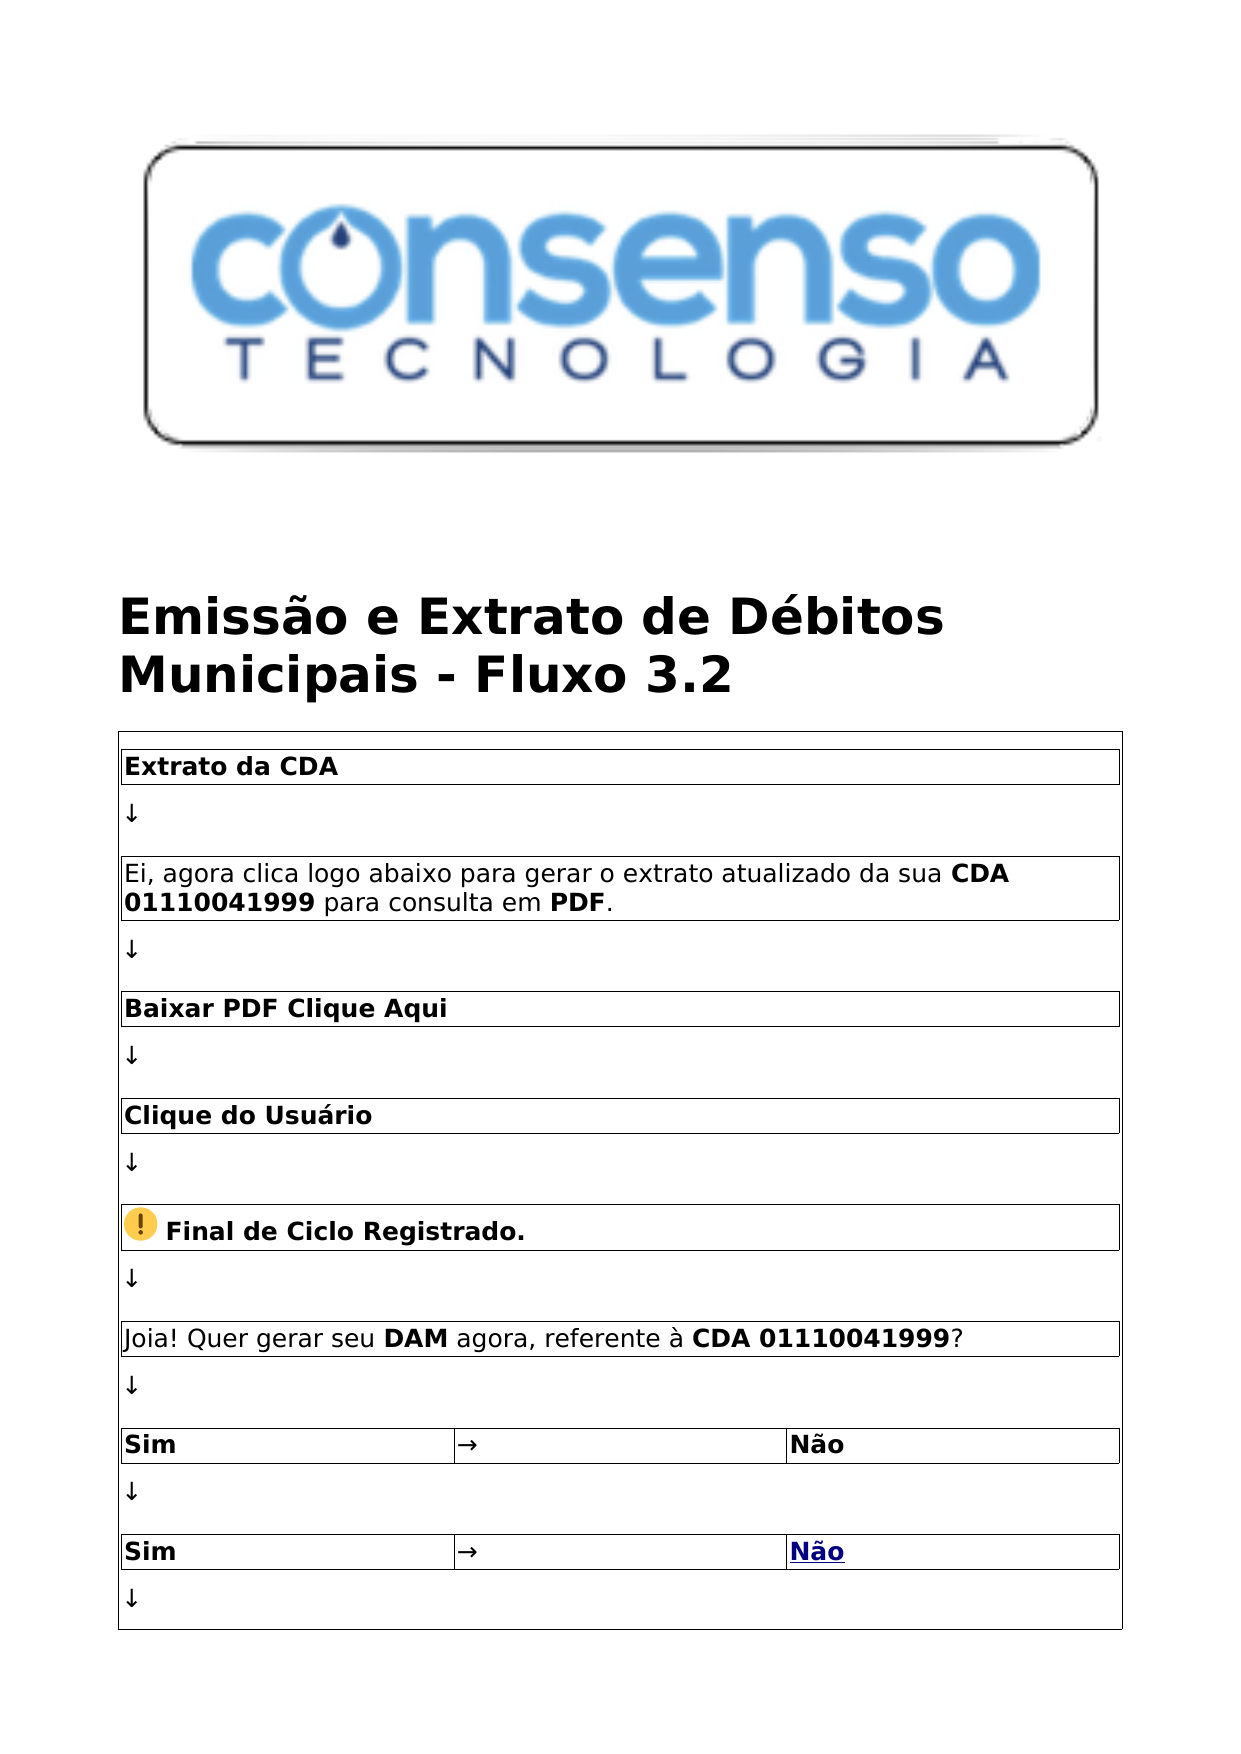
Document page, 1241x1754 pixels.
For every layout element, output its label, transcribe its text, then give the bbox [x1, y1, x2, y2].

table_header Joia! Quer gerar seu DAM agora, referente à CDA 01110041999? [122, 1322, 1119, 1356]
table_header Não [787, 1429, 1119, 1462]
table_header Sim [122, 1429, 454, 1462]
table_header Final de Ciclo Registrado. [122, 1205, 1119, 1249]
subtitle Emissão e Extrato de Débitos Municipais - Fluxo 3.2 [118, 588, 1122, 704]
table_header Ei, agora clica logo abaixo para gerar o extrato atualizado da sua CDA 01110041999 para consulta em PDF. [122, 857, 1119, 920]
table_header → [455, 1535, 786, 1569]
table_header Não [787, 1535, 1119, 1569]
table_header ↓ ↓ ↓ ↓ ↓ ↓ ↓ ↓ [119, 732, 1122, 1628]
table_header Clique do Usuário [122, 1099, 1119, 1133]
table_header → [455, 1429, 786, 1462]
table_header Extrato da CDA [122, 750, 1119, 784]
picture [118, 130, 1123, 480]
table_header Sim [122, 1535, 454, 1569]
table_header Baixar PDF Clique Aqui [122, 992, 1119, 1026]
